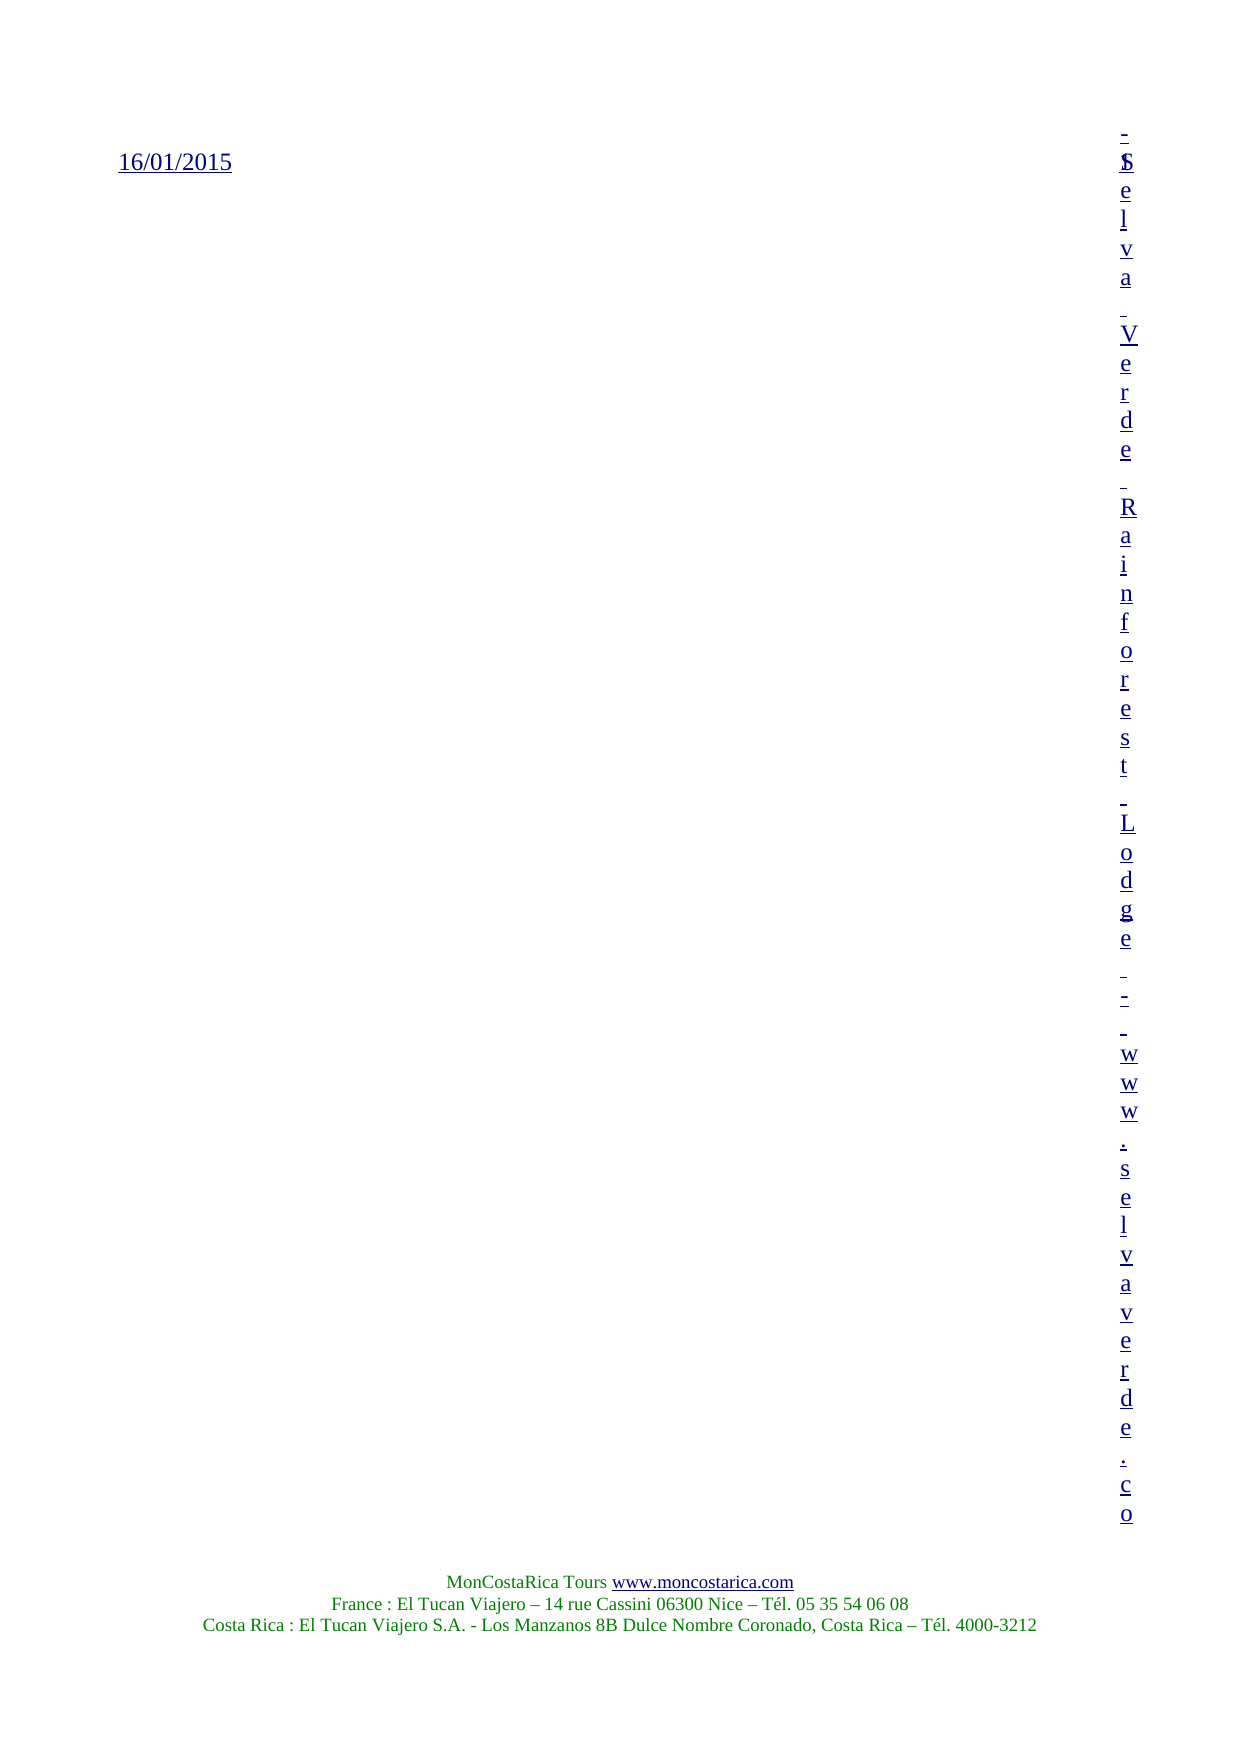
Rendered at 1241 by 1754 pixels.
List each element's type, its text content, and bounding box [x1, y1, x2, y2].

table_cell 16/01/2015 [118, 147, 1118, 1527]
table_cell [118, 118, 1118, 147]
